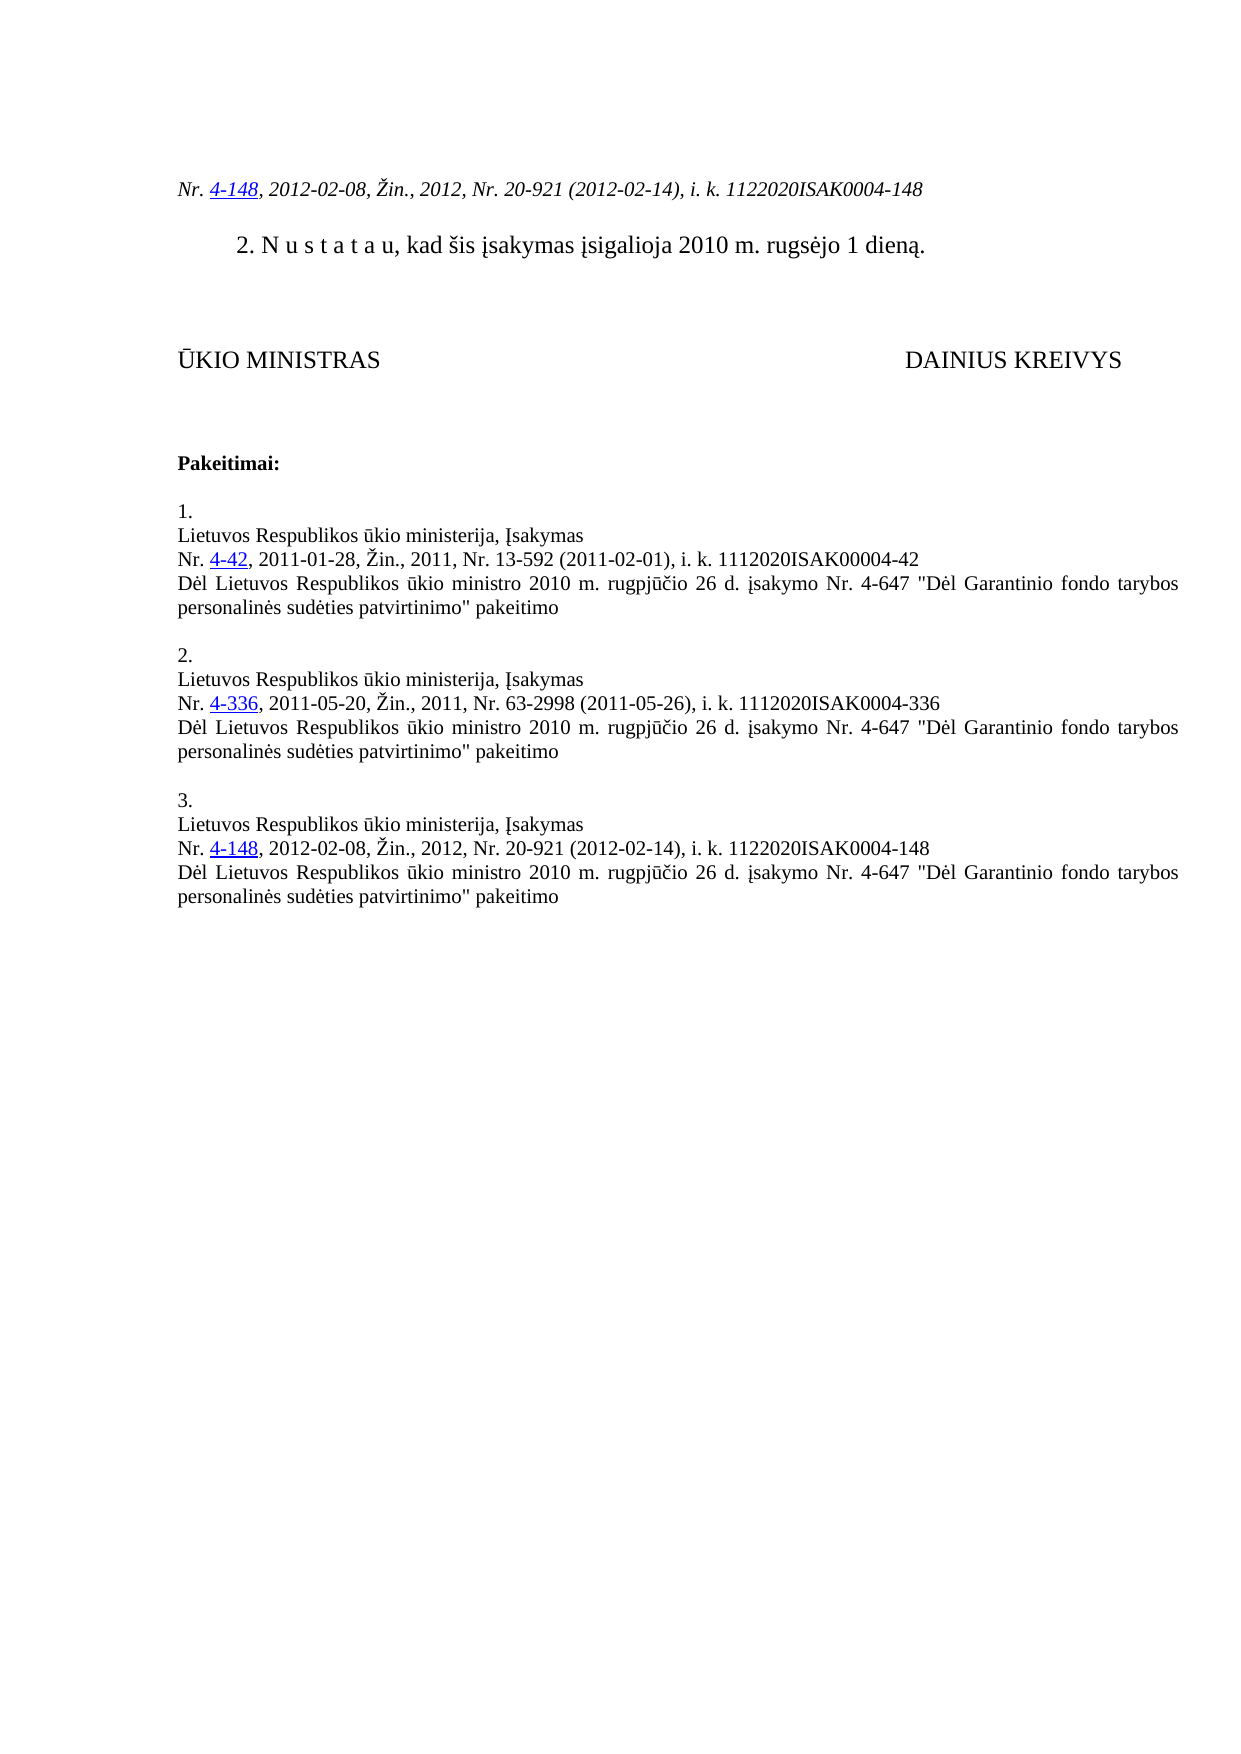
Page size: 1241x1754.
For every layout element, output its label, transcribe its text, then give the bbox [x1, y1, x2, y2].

text Dėl Lietuvos Respublikos ūkio ministro 2010 m. rugpjūčio 26 d. įsakymo Nr. 4-647 "Dėl Garantinio fondo tarybos personalinės sudėties patvirtinimo" pakeitimo [177, 571, 1181, 619]
text 1. [177, 499, 1181, 523]
text Nr. 4-148, 2012-02-08, Žin., 2012, Nr. 20-921 (2012-02-14), i. k. 1122020ISAK0004-148 [177, 177, 1181, 201]
text Nr. 4-148, 2012-02-08, Žin., 2012, Nr. 20-921 (2012-02-14), i. k. 1122020ISAK0004-148 [177, 836, 1181, 860]
text Lietuvos Respublikos ūkio ministerija, Įsakymas [177, 667, 1181, 691]
text 2. [177, 643, 1181, 667]
text Ūkio ministras Dainius Kreivys [177, 345, 1181, 374]
text 3. [177, 787, 1181, 812]
text Nr. 4-336, 2011-05-20, Žin., 2011, Nr. 63-2998 (2011-05-26), i. k. 1112020ISAK0004-336 [177, 691, 1181, 715]
text Lietuvos Respublikos ūkio ministerija, Įsakymas [177, 812, 1181, 836]
text Pakeitimai: [177, 451, 1181, 475]
text Dėl Lietuvos Respublikos ūkio ministro 2010 m. rugpjūčio 26 d. įsakymo Nr. 4-647 "Dėl Garantinio fondo tarybos personalinės sudėties patvirtinimo" pakeitimo [177, 715, 1181, 763]
text 2. Nustatau, kad šis įsakymas įsigalioja 2010 m. rugsėjo 1 dieną. [177, 230, 1181, 259]
text Dėl Lietuvos Respublikos ūkio ministro 2010 m. rugpjūčio 26 d. įsakymo Nr. 4-647 "Dėl Garantinio fondo tarybos personalinės sudėties patvirtinimo" pakeitimo [177, 860, 1181, 908]
text Lietuvos Respublikos ūkio ministerija, Įsakymas [177, 523, 1181, 547]
text Nr. 4-42, 2011-01-28, Žin., 2011, Nr. 13-592 (2011-02-01), i. k. 1112020ISAK00004-42 [177, 547, 1181, 571]
